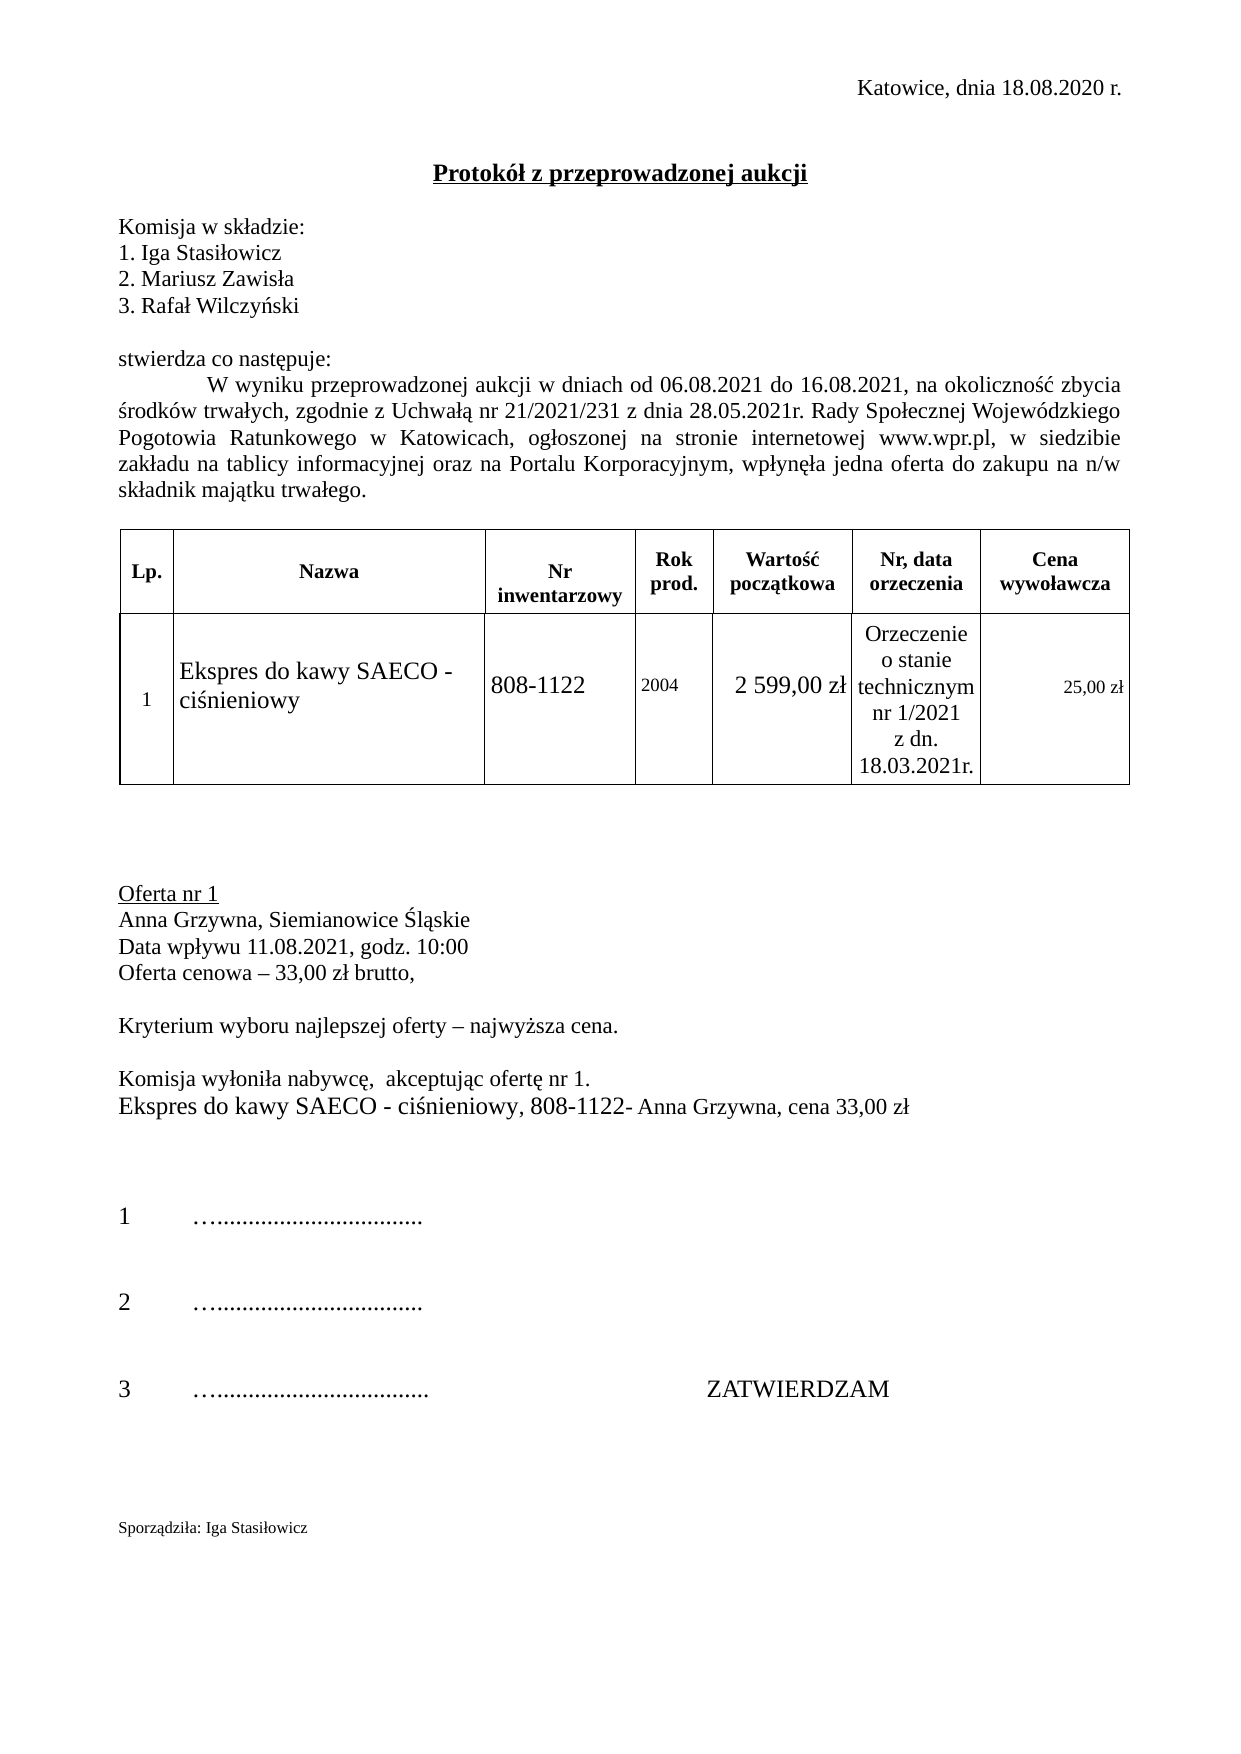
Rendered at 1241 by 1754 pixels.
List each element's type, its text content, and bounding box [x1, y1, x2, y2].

table_cell [852, 785, 981, 827]
text 3 ….................................. ZATWIERDZAM [118, 1374, 1122, 1402]
table_cell 2004 [636, 614, 712, 784]
text Data wpływu 11.08.2021, godz. 10:00 [118, 933, 1122, 959]
text 2. Mariusz Zawisła [118, 266, 1122, 292]
table_cell [635, 785, 713, 827]
table_cell [981, 785, 1129, 827]
text Katowice, dnia 18.08.2020 r. [118, 74, 1122, 100]
text Sporządziła: Iga Stasiłowicz [118, 1517, 1122, 1537]
table_header Wartość początkowa [714, 530, 852, 613]
text 1. Iga Stasiłowicz [118, 239, 1122, 266]
table_cell 25,00 zł [981, 614, 1129, 784]
text W wyniku przeprowadzonej aukcji w dniach od 06.08.2021 do 16.08.2021, na okoliczność zbycia środków trwałych, zgodnie z Uchwałą nr 21/2021/231 z dnia 28.05.2021r. Rady Społecznej Wojewódzkiego Pogotowia Ratunkowego w Katowicach, ogłoszonej na stronie internetowej www.wpr.pl, w siedzibie zakładu na tablicy informacyjnej oraz na Portalu Korporacyjnym, wpłynęła jedna oferta do zakupu na n/w składnik majątku trwałego. [118, 371, 1122, 503]
text Komisja w składzie: [118, 213, 1122, 239]
table_cell Ekspres do kawy SAECO - ciśnieniowy [174, 614, 484, 784]
text Oferta cenowa – 33,00 zł brutto, [118, 959, 1122, 986]
text Oferta nr 1 [118, 880, 1122, 907]
text stwierdza co następuje: [118, 344, 1122, 371]
table_header Lp. [121, 530, 173, 613]
text Komisja wyłoniła nabywcę, akceptując ofertę nr 1. [118, 1065, 1122, 1091]
table_header Cena wywoławcza [981, 530, 1129, 613]
text Anna Grzywna, Siemianowice Śląskie [118, 907, 1122, 933]
table_header Nazwa [174, 530, 485, 613]
table_cell [120, 785, 173, 827]
text 2 …................................. [118, 1287, 1122, 1316]
text 3. Rafał Wilczyński [118, 292, 1122, 318]
table_cell 808-1122 [485, 614, 635, 784]
text 1 …................................. [118, 1201, 1122, 1230]
table_cell [485, 785, 635, 827]
text Ekspres do kawy SAECO - ciśnieniowy, 808-1122- Anna Grzywna, cena 33,00 zł [118, 1091, 1122, 1120]
table_header Nr inwentarzowy [486, 530, 635, 613]
table_cell Orzeczenie o stanie technicznym nr 1/2021 z dn. 18.03.2021r. [852, 614, 980, 784]
table_cell [173, 785, 485, 827]
table_cell 2 599,00 zł [713, 614, 851, 784]
table_header Rok prod. [636, 530, 713, 613]
table_cell 1 [121, 614, 173, 784]
text Kryterium wyboru najlepszej oferty – najwyższa cena. [118, 1012, 1122, 1038]
text Protokół z przeprowadzonej aukcji [118, 158, 1122, 186]
table_cell [713, 785, 852, 827]
table_header Nr, data orzeczenia [853, 530, 980, 613]
